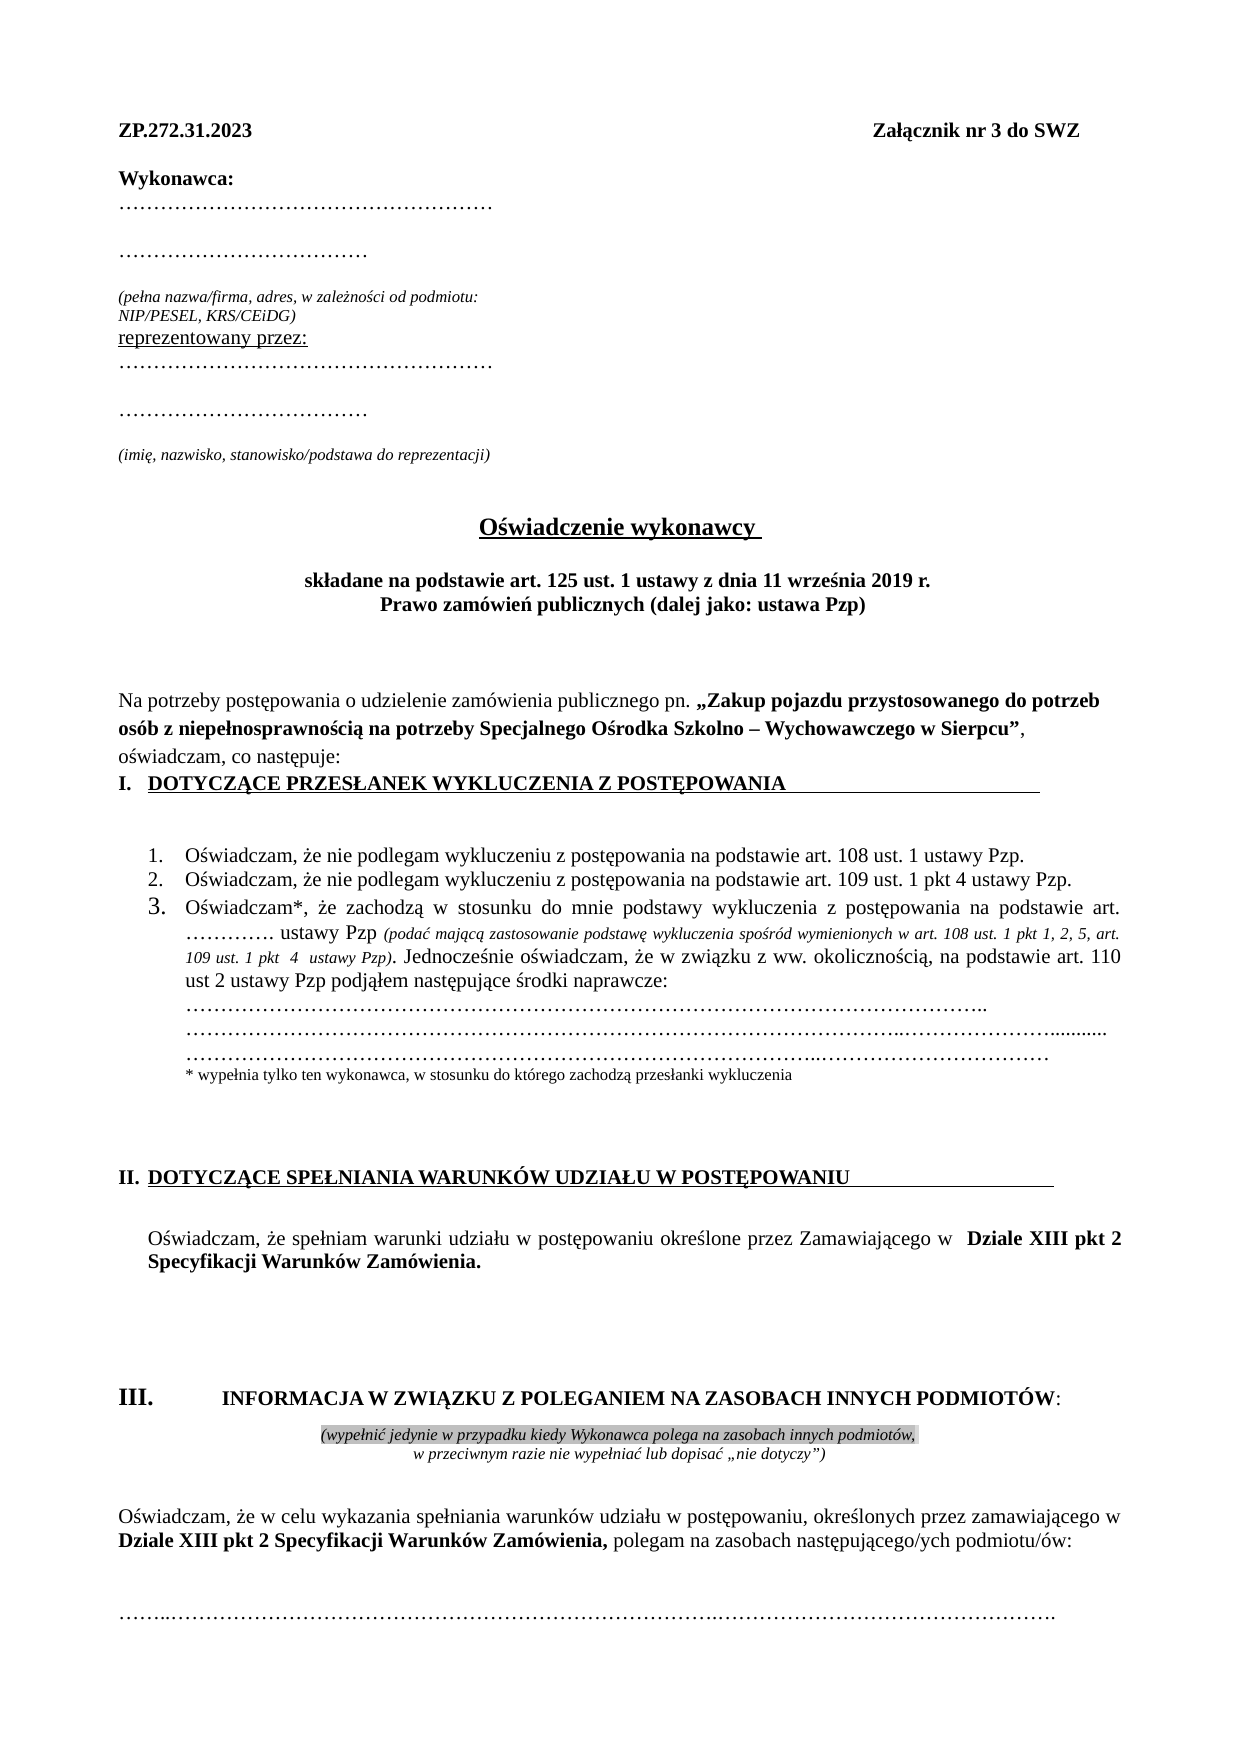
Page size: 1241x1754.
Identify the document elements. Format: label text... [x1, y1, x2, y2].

text * wypełnia tylko ten wykonawca, w stosunku do którego zachodzą przesłanki wykluczenia [118, 1064, 1122, 1084]
text (imię, nazwisko, stanowisko/podstawa do reprezentacji) [118, 445, 502, 464]
text ZP.272.31.2023 Załącznik nr 3 do SWZ [118, 118, 1122, 142]
text Oświadczenie wykonawcy [118, 512, 1122, 541]
list DOTYCZĄCE PRZESŁANEK WYKLUCZENIA Z POSTĘPOWANIA [118, 771, 1122, 795]
list DOTYCZĄCE SPEŁNIANIA WARUNKÓW UDZIAŁU W POSTĘPOWANIU [118, 1165, 1122, 1189]
list Oświadczam, że nie podlegam wykluczeniu z postępowania na podstawie art. 109 ust. 1 pkt 4 ustawy Pzp. [148, 867, 1122, 891]
text Prawo zamówień publicznych (dalej jako: ustawa Pzp) [118, 592, 1122, 616]
text Oświadczam, że w celu wykazania spełniania warunków udziału w postępowaniu, określonych przez zamawiającego w Dziale XIII pkt 2 Specyfikacji Warunków Zamówienia, polegam na zasobach następującego/ych podmiotu/ów: [118, 1504, 1122, 1552]
text (pełna nazwa/firma, adres, w zależności od podmiotu: NIP/PESEL, KRS/CEiDG) [118, 287, 502, 325]
text ……………………………………………………………………………… [118, 190, 502, 262]
list INFORMACJA W ZWIĄZKU Z POLEGANIEM NA ZASOBACH INNYCH PODMIOTÓW: [118, 1382, 1122, 1410]
list (wypełnić jedynie w przypadku kiedy Wykonawca polega na zasobach innych podmiotów, w przeciwnym razie nie wypełniać lub dopisać „nie dotyczy”) [118, 1425, 1122, 1463]
list Oświadczam, że spełniam warunki udziału w postępowaniu określone przez Zamawiającego w Dziale XIII pkt 2 Specyfikacji Warunków Zamówienia. [148, 1225, 1122, 1273]
text reprezentowany przez: [118, 325, 1122, 349]
text Wykonawca: [118, 166, 1122, 190]
text Na potrzeby postępowania o udzielenie zamówienia publicznego pn. „Zakup pojazdu przystosowanego do potrzeb osób z niepełnosprawnością na potrzeby Specjalnego Ośrodka Szkolno – Wychowawczego w Sierpcu”, oświadczam, co następuje: [118, 688, 1122, 768]
list Oświadczam, że nie podlegam wykluczeniu z postępowania na podstawie art. 108 ust. 1 ustawy Pzp. [148, 843, 1122, 867]
text ……………………………………………………………………………… [118, 349, 502, 421]
text składane na podstawie art. 125 ust. 1 ustawy z dnia 11 września 2019 r. [118, 568, 1122, 592]
list Oświadczam*, że zachodzą w stosunku do mnie podstawy wykluczenia z postępowania na podstawie art. …………. ustawy Pzp (podać mającą zastosowanie podstawę wykluczenia spośród wymienionych w art. 108 ust. 1 pkt 1, 2, 5, art. 109 ust. 1 pkt 4 ustawy Pzp). Jednocześnie oświadczam, że w związku z ww. okolicznością, na podstawie art. 110 ust 2 ustawy Pzp podjąłem następujące środki naprawcze: [148, 891, 1122, 992]
text ……..…………………………………………………………………….…………………………………………. [118, 1600, 1122, 1624]
list ……………………………………………………………………………………………………..…………………………………………………………………………………………..…………………...........………………………………………………………………………………..…………………………… [185, 992, 1122, 1064]
